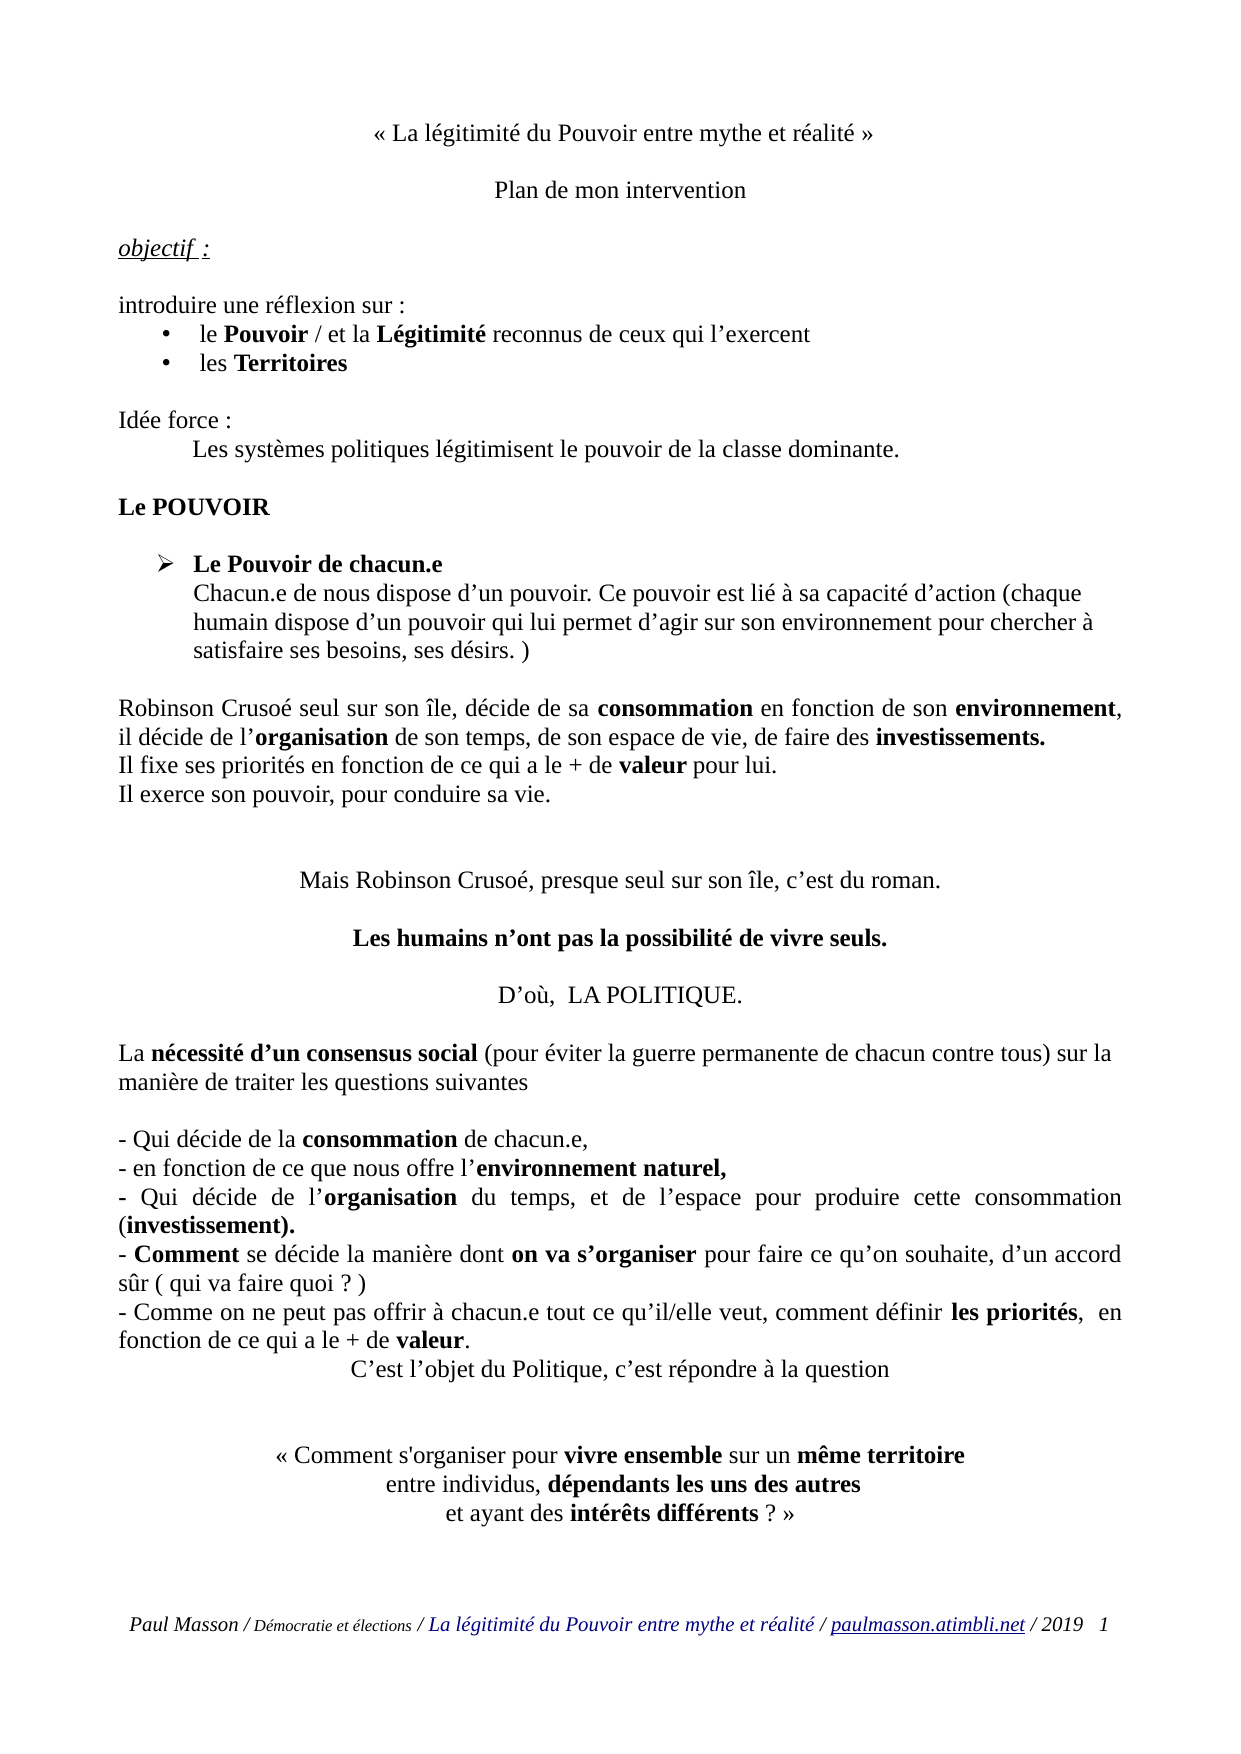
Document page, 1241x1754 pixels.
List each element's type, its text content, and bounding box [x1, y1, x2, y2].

text Les humains n’ont pas la possibilité de vivre seuls. [118, 923, 1122, 952]
text - Qui décide de la consommation de chacun.e, [118, 1124, 1122, 1153]
text Plan de mon intervention [118, 176, 1122, 204]
text C’est l’objet du Politique, c’est répondre à la question [118, 1354, 1122, 1383]
list Chacun.e de nous dispose d’un pouvoir. Ce pouvoir est lié à sa capacité d’action (chaque humain dispose d’un pouvoir qui lui permet d’agir sur son environnement pour chercher à satisfaire ses besoins, ses désirs. ) [156, 578, 1122, 664]
text Mais Robinson Crusoé, presque seul sur son île, c’est du roman. [118, 866, 1122, 894]
text Il exerce son pouvoir, pour conduire sa vie. [118, 779, 1122, 808]
text Robinson Crusoé seul sur son île, décide de sa consommation en fonction de son environnement, il décide de l’organisation de son temps, de son espace de vie, de faire des investissements. [118, 693, 1122, 751]
list Le Pouvoir de chacun.e [156, 549, 1122, 578]
text D’où, LA POLITIQUE. [118, 981, 1122, 1009]
list le Pouvoir / et la Légitimité reconnus de ceux qui l’exercent [162, 319, 1122, 348]
text « Comment s'organiser pour vivre ensemble sur un même territoire [118, 1441, 1122, 1469]
text - Comment se décide la manière dont on va s’organiser pour faire ce qu’on souhaite, d’un accord sûr ( qui va faire quoi ? ) [118, 1239, 1122, 1297]
text Il fixe ses priorités en fonction de ce qui a le + de valeur pour lui. [118, 751, 1122, 779]
text - en fonction de ce que nous offre l’environnement naturel, [118, 1153, 1122, 1182]
text Les systèmes politiques légitimisent le pouvoir de la classe dominante. [118, 434, 1122, 463]
text entre individus, dépendants les uns des autres [118, 1469, 1122, 1498]
text La nécessité d’un consensus social (pour éviter la guerre permanente de chacun contre tous) sur la manière de traiter les questions suivantes [118, 1038, 1122, 1096]
text et ayant des intérêts différents ? » [118, 1498, 1122, 1527]
text Le POUVOIR [118, 492, 1122, 521]
text « La légitimité du Pouvoir entre mythe et réalité » [118, 118, 1122, 147]
text Idée force : [118, 406, 1122, 434]
list les Territoires [162, 348, 1122, 377]
text introduire une réflexion sur : [118, 291, 1122, 319]
text - Qui décide de l’organisation du temps, et de l’espace pour produire cette consommation (investissement). [118, 1182, 1122, 1239]
text objectif : [118, 233, 1122, 262]
text - Comme on ne peut pas offrir à chacun.e tout ce qu’il/elle veut, comment définir les priorités, en fonction de ce qui a le + de valeur. [118, 1297, 1122, 1354]
